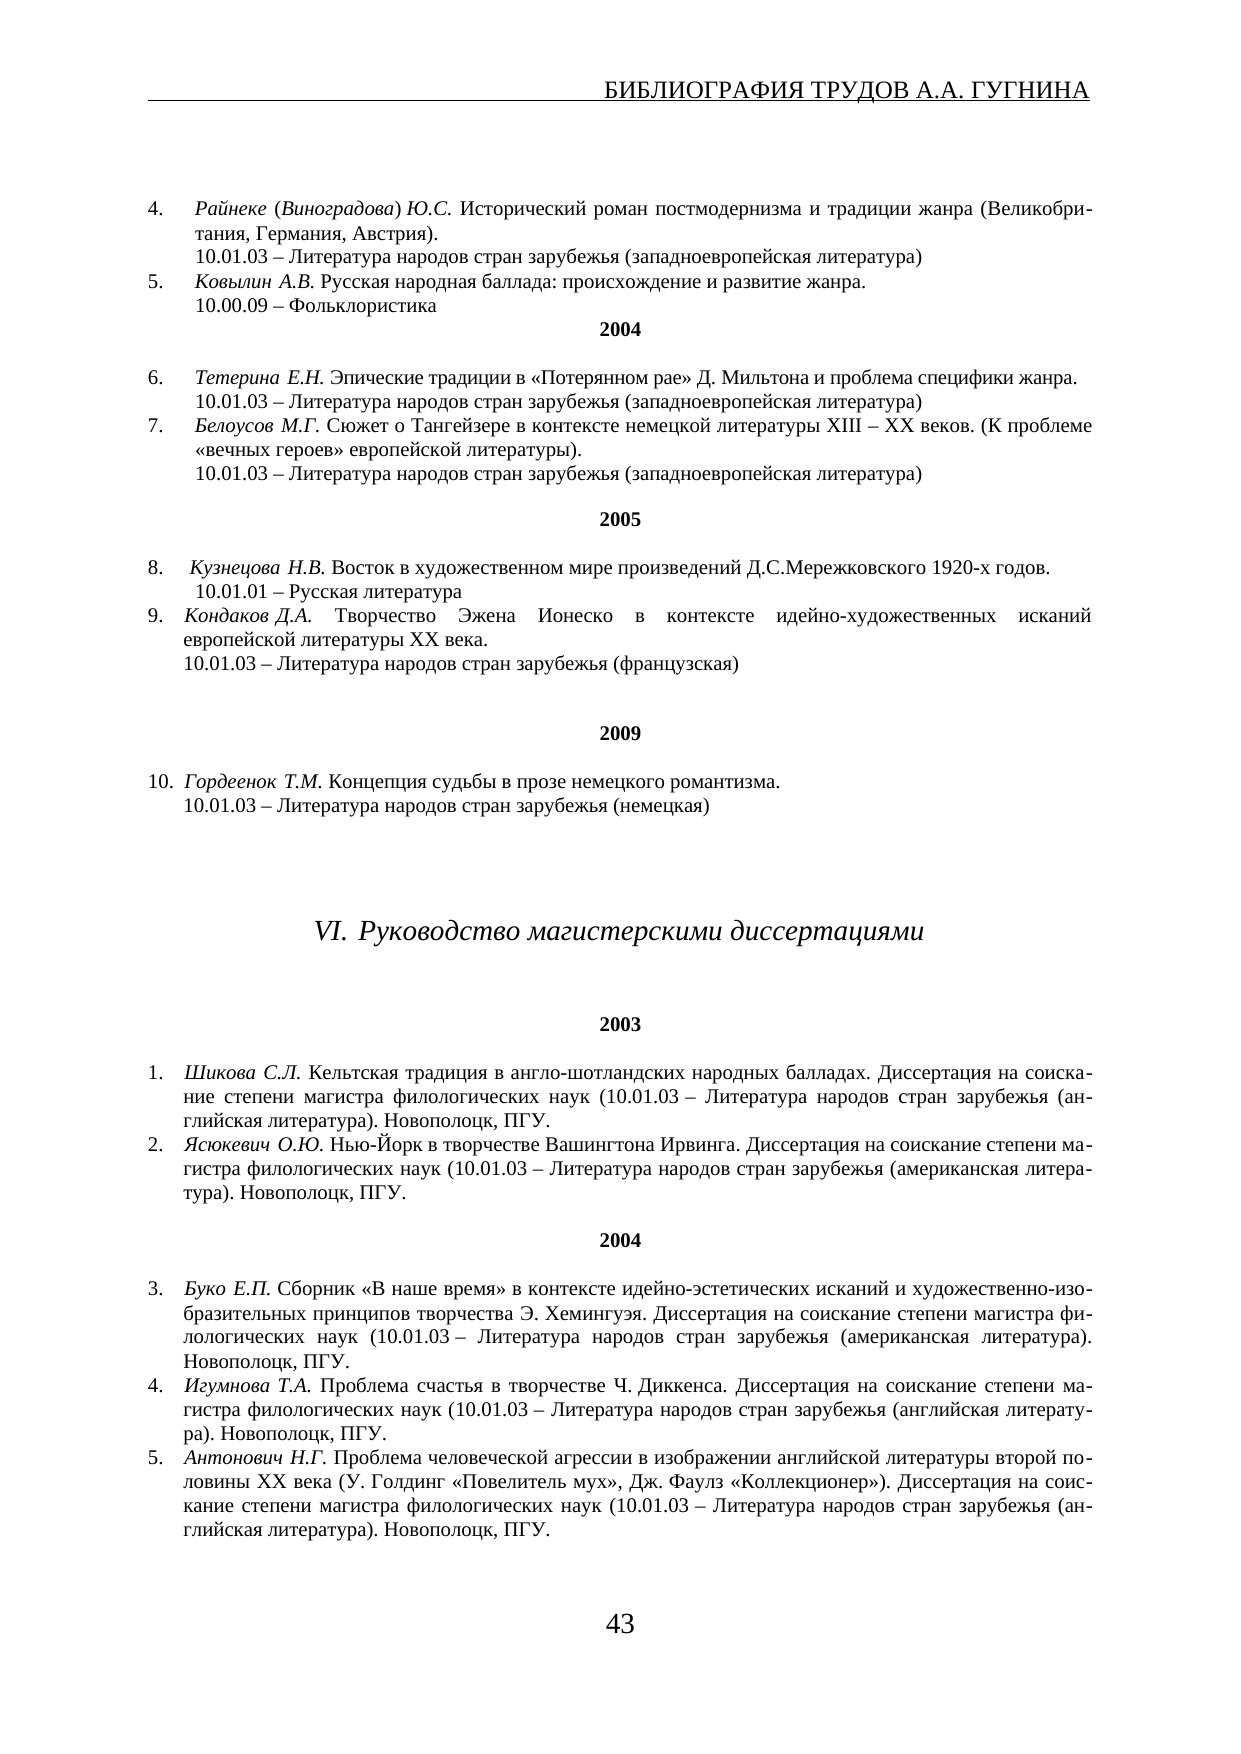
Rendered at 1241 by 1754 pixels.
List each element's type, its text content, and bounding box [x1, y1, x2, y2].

text 2. Ясюкевич О.Ю. Нью-Йорк в творчестве Вашингтона Ирвинга. Диссертация на соискание степени ма­гистра филологических наук (10.01.03 – Литература народов стран зарубежья (американская литера­тура). Новополоцк, ПГУ. [148, 1132, 1092, 1204]
text 10.01.01 – Русская литература [148, 579, 1092, 603]
text 3. Буко Е.П. Сборник «В наше время» в контексте идейно-эстетических исканий и художественно-изо­бразительных принципов творчества Э. Хемингуэя. Диссертация на соискание степени магистра фи­лологических наук (10.01.03 – Литература народов стран зарубежья (американская литература). Новополоцк, ПГУ. [148, 1276, 1092, 1373]
text 2009 [148, 721, 1092, 745]
text 10.01.03 – Литература народов стран зарубежья (немецкая) [148, 793, 1092, 817]
text 8. Кузнецова Н.В. Восток в художественном мире произведений Д.С.Мережковского 1920-х годов. [148, 555, 1092, 579]
text 2004 [148, 317, 1092, 341]
text 10.01.03 – Литература народов стран зарубежья (западноевропейская литература) [148, 461, 1092, 485]
text 10.01.03 – Литература народов стран зарубежья (западноевропейская литература) [148, 244, 1092, 268]
text 10. Гордеенок Т.М. Концепция судьбы в прозе немецкого романтизма. [148, 769, 1092, 793]
text 10.01.03 – Литература народов стран зарубежья (западноевропейская литература) [148, 389, 1092, 413]
text 2004 [148, 1228, 1092, 1252]
text 4. Игумнова Т.А. Проблема счастья в творчестве Ч. Диккенса. Диссертация на соискание степени ма­гистра филологических наук (10.01.03 – Литература народов стран зарубежья (английская литерату­ра). Новополоцк, ПГУ. [148, 1373, 1092, 1445]
subtitle VI. Руководство магистерскими диссертациями [148, 913, 1092, 947]
text 7. Белоусов М.Г. Сюжет о Тангейзере в контексте немецкой литературы XIII – XX веков. (К проблеме «вечных героев» европейской литературы). [148, 413, 1092, 461]
text 5. Ковылин А.В. Русская народная баллада: происхождение и развитие жанра. [148, 268, 1092, 293]
text 1. Шикова С.Л. Кельтская традиция в англо-шотландских народных балладах. Диссертация на соиска­ние степени магистра филологических наук (10.01.03 – Литература народов стран зарубежья (ан­глийская литература). Новополоцк, ПГУ. [148, 1060, 1092, 1132]
text 4. Райнеке (Виноградова) Ю.С. Исторический роман постмодернизма и традиции жанра (Великобри­тания, Германия, Австрия). [148, 196, 1092, 244]
text 2003 [148, 1012, 1092, 1036]
text 10.01.03 – Литература народов стран зарубежья (французская) [148, 651, 1092, 675]
text 9. Кондаков Д.А. Творчество Эжена Ионеско в контексте идейно-художественных исканий европейской литературы ХХ века. [148, 603, 1092, 651]
text 5. Антонович Н.Г. Проблема человеческой агрессии в изображении английской литературы второй по­ловины ХХ века (У. Голдинг «Повелитель мух», Дж. Фаулз «Коллекционер»). Диссертация на соис­кание степени магистра филологических наук (10.01.03 – Литература народов стран зарубежья (ан­глийская литература). Новополоцк, ПГУ. [148, 1445, 1092, 1541]
text 2005 [148, 507, 1092, 531]
text 10.00.09 – Фольклористика [148, 293, 1092, 317]
text 6. Тетерина Е.Н. Эпические традиции в «Потерянном рае» Д. Мильтона и проблема специфики жанра. [148, 365, 1092, 389]
